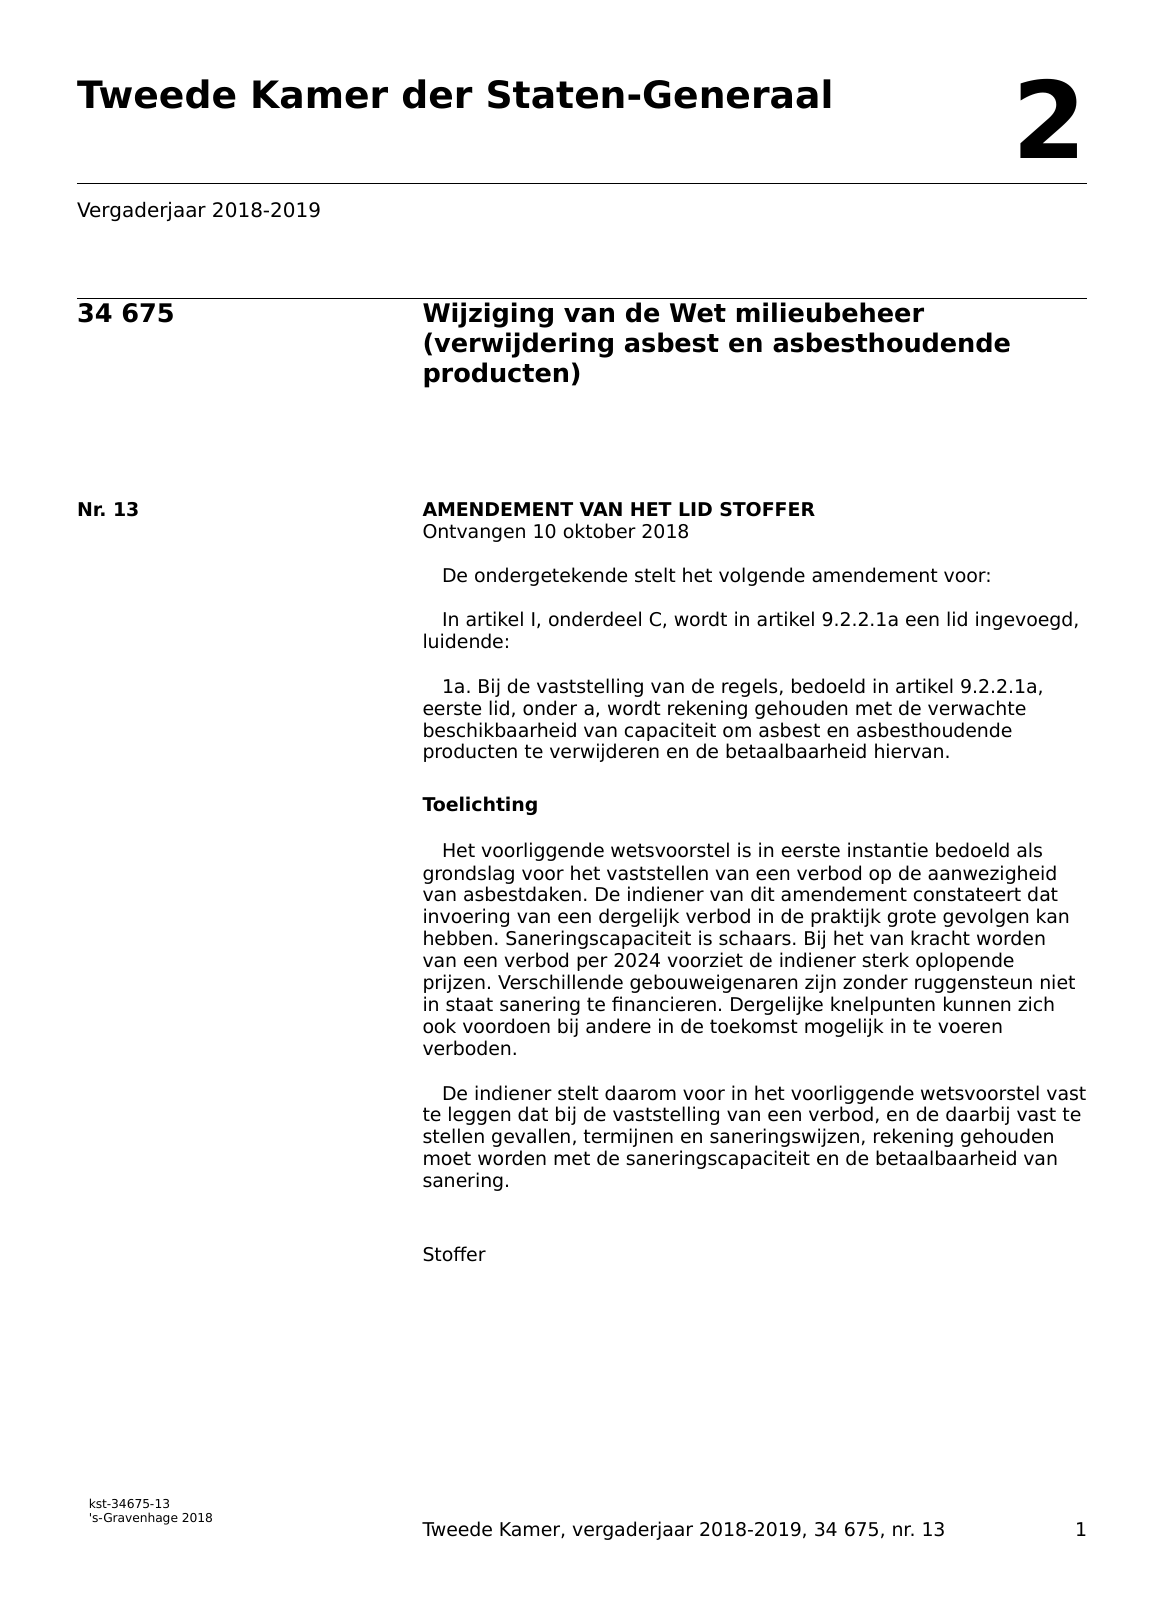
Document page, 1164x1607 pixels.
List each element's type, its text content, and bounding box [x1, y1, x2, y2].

text kst-34675-13 [88, 1497, 323, 1511]
text Stoffer [422, 1222, 1087, 1266]
table_cell Vergaderjaar 2018-2019 [77, 184, 1087, 298]
table_header 2 [886, 59, 1087, 183]
table_header Tweede Kamer der Staten-Generaal [77, 59, 886, 183]
subtitle Toelichting [422, 793, 1087, 815]
text Ontvangen 10 oktober 2018 [422, 521, 1087, 543]
subtitle Nr. 13 AMENDEMENT VAN HET LID STOFFER [77, 499, 1087, 521]
text 1a. Bij de vaststelling van de regels, bedoeld in artikel 9.2.2.1a, eerste lid, onder a, wordt rekening gehouden met de verwachte beschikbaarheid van capaciteit om asbest en asbesthoudende producten te verwijderen en de betaalbaarheid hiervan. [422, 676, 1087, 763]
text 's-Gravenhage 2018 [88, 1511, 323, 1525]
subtitle 34 675 Wijziging van de Wet milieubeheer (verwijdering asbest en asbesthoudende producten) [77, 299, 1087, 388]
text Het voorliggende wetsvoorstel is in eerste instantie bedoeld als grondslag voor het vaststellen van een verbod op de aanwezigheid van asbestdaken. De indiener van dit amendement constateert dat invoering van een dergelijk verbod in de praktijk grote gevolgen kan hebben. Saneringscapaciteit is schaars. Bij het van kracht worden van een verbod per 2024 voorziet de indiener sterk oplopende prijzen. Verschillende gebouweigenaren zijn zonder ruggensteun niet in staat sanering te financieren. Dergelijke knelpunten kunnen zich ook voordoen bij andere in de toekomst mogelijk in te voeren verboden. [422, 840, 1087, 1060]
text De ondergetekende stelt het volgende amendement voor: [422, 565, 1087, 587]
text De indiener stelt daarom voor in het voorliggende wetsvoorstel vast te leggen dat bij de vaststelling van een verbod, en de daarbij vast te stellen gevallen, termijnen en saneringswijzen, rekening gehouden moet worden met de saneringscapaciteit en de betaalbaarheid van sanering. [422, 1082, 1087, 1192]
text In artikel I, onderdeel C, wordt in artikel 9.2.2.1a een lid ingevoegd, luidende: [422, 609, 1087, 653]
